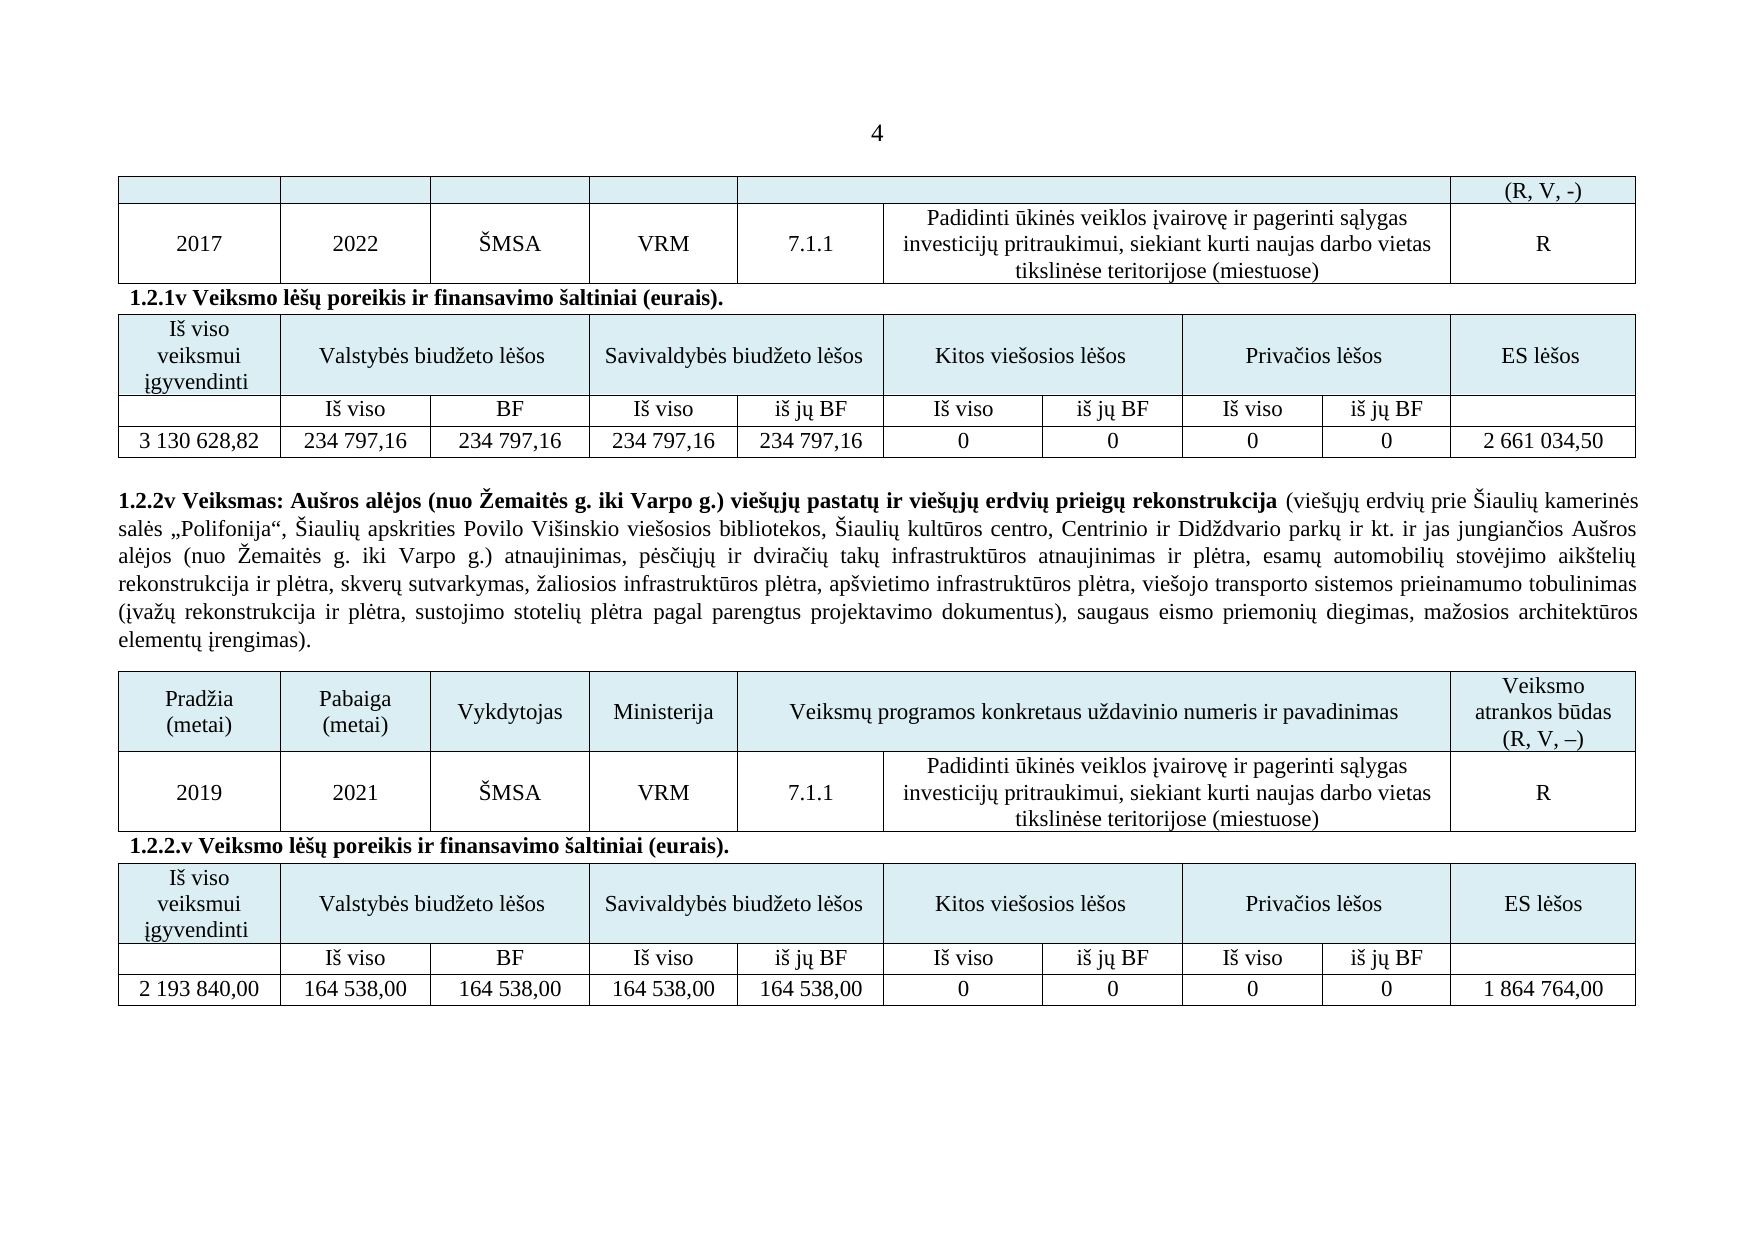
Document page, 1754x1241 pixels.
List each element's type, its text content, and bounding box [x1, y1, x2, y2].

table_header [281, 177, 430, 203]
table_cell 7.1.1 [738, 752, 883, 831]
table_header [119, 177, 280, 203]
table_cell R [1451, 204, 1635, 283]
table_cell 234 797,16 [590, 427, 737, 457]
table_cell 1 864 764,00 [1451, 975, 1635, 1005]
table_cell [119, 396, 280, 426]
table_cell 234 797,16 [738, 427, 883, 457]
table_cell R [1451, 752, 1635, 831]
table_cell 1.2.1v Veiksmo lėšų poreikis ir finansavimo šaltiniai (eurais). [118, 284, 1636, 314]
table_cell Iš viso veiksmui įgyvendinti [119, 315, 280, 394]
table_cell iš jų BF [1043, 944, 1182, 974]
table_cell Iš viso [1183, 396, 1322, 426]
table_cell 0 [884, 975, 1042, 1005]
table_cell iš jų BF [1043, 396, 1182, 426]
table_header [431, 177, 589, 203]
table_cell 234 797,16 [431, 427, 589, 457]
table_cell 234 797,16 [281, 427, 430, 457]
table_cell 0 [1183, 427, 1322, 457]
table_cell ŠMSA [431, 204, 589, 283]
table_cell 164 538,00 [590, 975, 737, 1005]
table_cell 0 [884, 427, 1042, 457]
table_cell 2017 [119, 204, 280, 283]
table_header Ministerija [590, 672, 737, 751]
table_header Pabaiga (metai) [281, 672, 430, 751]
table_cell ES lėšos [1451, 864, 1635, 943]
table_cell Iš viso [590, 396, 737, 426]
table_cell 164 538,00 [738, 975, 883, 1005]
table_cell Savivaldybės biudžeto lėšos [590, 864, 883, 943]
table_cell Savivaldybės biudžeto lėšos [590, 315, 883, 394]
table_cell iš jų BF [1323, 396, 1450, 426]
table_cell Kitos viešosios lėšos [884, 315, 1182, 394]
table_cell 0 [1043, 975, 1182, 1005]
table_header Veiksmų programos konkretaus uždavinio numeris ir pavadinimas [738, 672, 1450, 751]
table_cell Iš viso veiksmui įgyvendinti [119, 864, 280, 943]
table_cell Kitos viešosios lėšos [884, 864, 1182, 943]
table_cell Iš viso [590, 944, 737, 974]
table_cell 2 661 034,50 [1451, 427, 1635, 457]
table_cell BF [431, 396, 589, 426]
table_cell Padidinti ūkinės veiklos įvairovę ir pagerinti sąlygas investicijų pritraukimui, siekiant kurti naujas darbo vietas tikslinėse teritorijose (miestuose) [884, 204, 1450, 283]
table_cell ŠMSA [431, 752, 589, 831]
table_cell 3 130 628,82 [119, 427, 280, 457]
table_header Veiksmo atrankos būdas (R, V, –) [1451, 672, 1635, 751]
table_cell Valstybės biudžeto lėšos [281, 864, 589, 943]
table_cell Padidinti ūkinės veiklos įvairovę ir pagerinti sąlygas investicijų pritraukimui, siekiant kurti naujas darbo vietas tikslinėse teritorijose (miestuose) [884, 752, 1450, 831]
table_cell 2022 [281, 204, 430, 283]
table_cell VRM [590, 204, 737, 283]
table_header [738, 177, 1450, 203]
table_cell 2021 [281, 752, 430, 831]
table_header Vykdytojas [431, 672, 589, 751]
table_cell 7.1.1 [738, 204, 883, 283]
table_cell 0 [1323, 975, 1450, 1005]
table_header [590, 177, 737, 203]
table_header (R, V, -) [1451, 177, 1635, 203]
table_cell Valstybės biudžeto lėšos [281, 315, 589, 394]
table_cell Privačios lėšos [1183, 315, 1450, 394]
table_cell iš jų BF [1323, 944, 1450, 974]
text 1.2.2v Veiksmas: Aušros alėjos (nuo Žemaitės g. iki Varpo g.) viešųjų pastatų ir viešųjų erdvių prieigų rekonstrukcija (viešųjų erdvių prie Šiaulių kamerinės salės „Polifonija“, Šiaulių apskrities Povilo Višinskio viešosios bibliotekos, Šiaulių kultūros centro, Centrinio ir Didždvario parkų ir kt. ir jas jungiančios Aušros alėjos (nuo Žemaitės g. iki Varpo g.) atnaujinimas, pėsčiųjų ir dviračių takų infrastruktūros atnaujinimas ir plėtra, esamų automobilių stovėjimo aikštelių rekonstrukcija ir plėtra, skverų sutvarkymas, žaliosios infrastruktūros plėtra, apšvietimo infrastruktūros plėtra, viešojo transporto sistemos prieinamumo tobulinimas (įvažų rekonstrukcija ir plėtra, sustojimo stotelių plėtra pagal parengtus projektavimo dokumentus), saugaus eismo priemonių diegimas, mažosios architektūros elementų įrengimas). [118, 487, 1639, 653]
table_cell Iš viso [281, 944, 430, 974]
table_cell 2 193 840,00 [119, 975, 280, 1005]
table_cell 1.2.2.v Veiksmo lėšų poreikis ir finansavimo šaltiniai (eurais). [118, 832, 1636, 862]
table_cell Privačios lėšos [1183, 864, 1450, 943]
table_cell Iš viso [1183, 944, 1322, 974]
table_cell ES lėšos [1451, 315, 1635, 394]
table_cell 164 538,00 [281, 975, 430, 1005]
table_cell VRM [590, 752, 737, 831]
table_cell [1451, 396, 1635, 426]
table_cell 0 [1183, 975, 1322, 1005]
table_cell iš jų BF [738, 396, 883, 426]
table_cell [1451, 944, 1635, 974]
table_cell iš jų BF [738, 944, 883, 974]
table_cell Iš viso [281, 396, 430, 426]
table_cell [119, 944, 280, 974]
table_cell Iš viso [884, 944, 1042, 974]
table_header Pradžia (metai) [119, 672, 280, 751]
table_cell 0 [1323, 427, 1450, 457]
table_cell 2019 [119, 752, 280, 831]
table_cell BF [431, 944, 589, 974]
table_cell 0 [1043, 427, 1182, 457]
table_cell Iš viso [884, 396, 1042, 426]
table_cell 164 538,00 [431, 975, 589, 1005]
